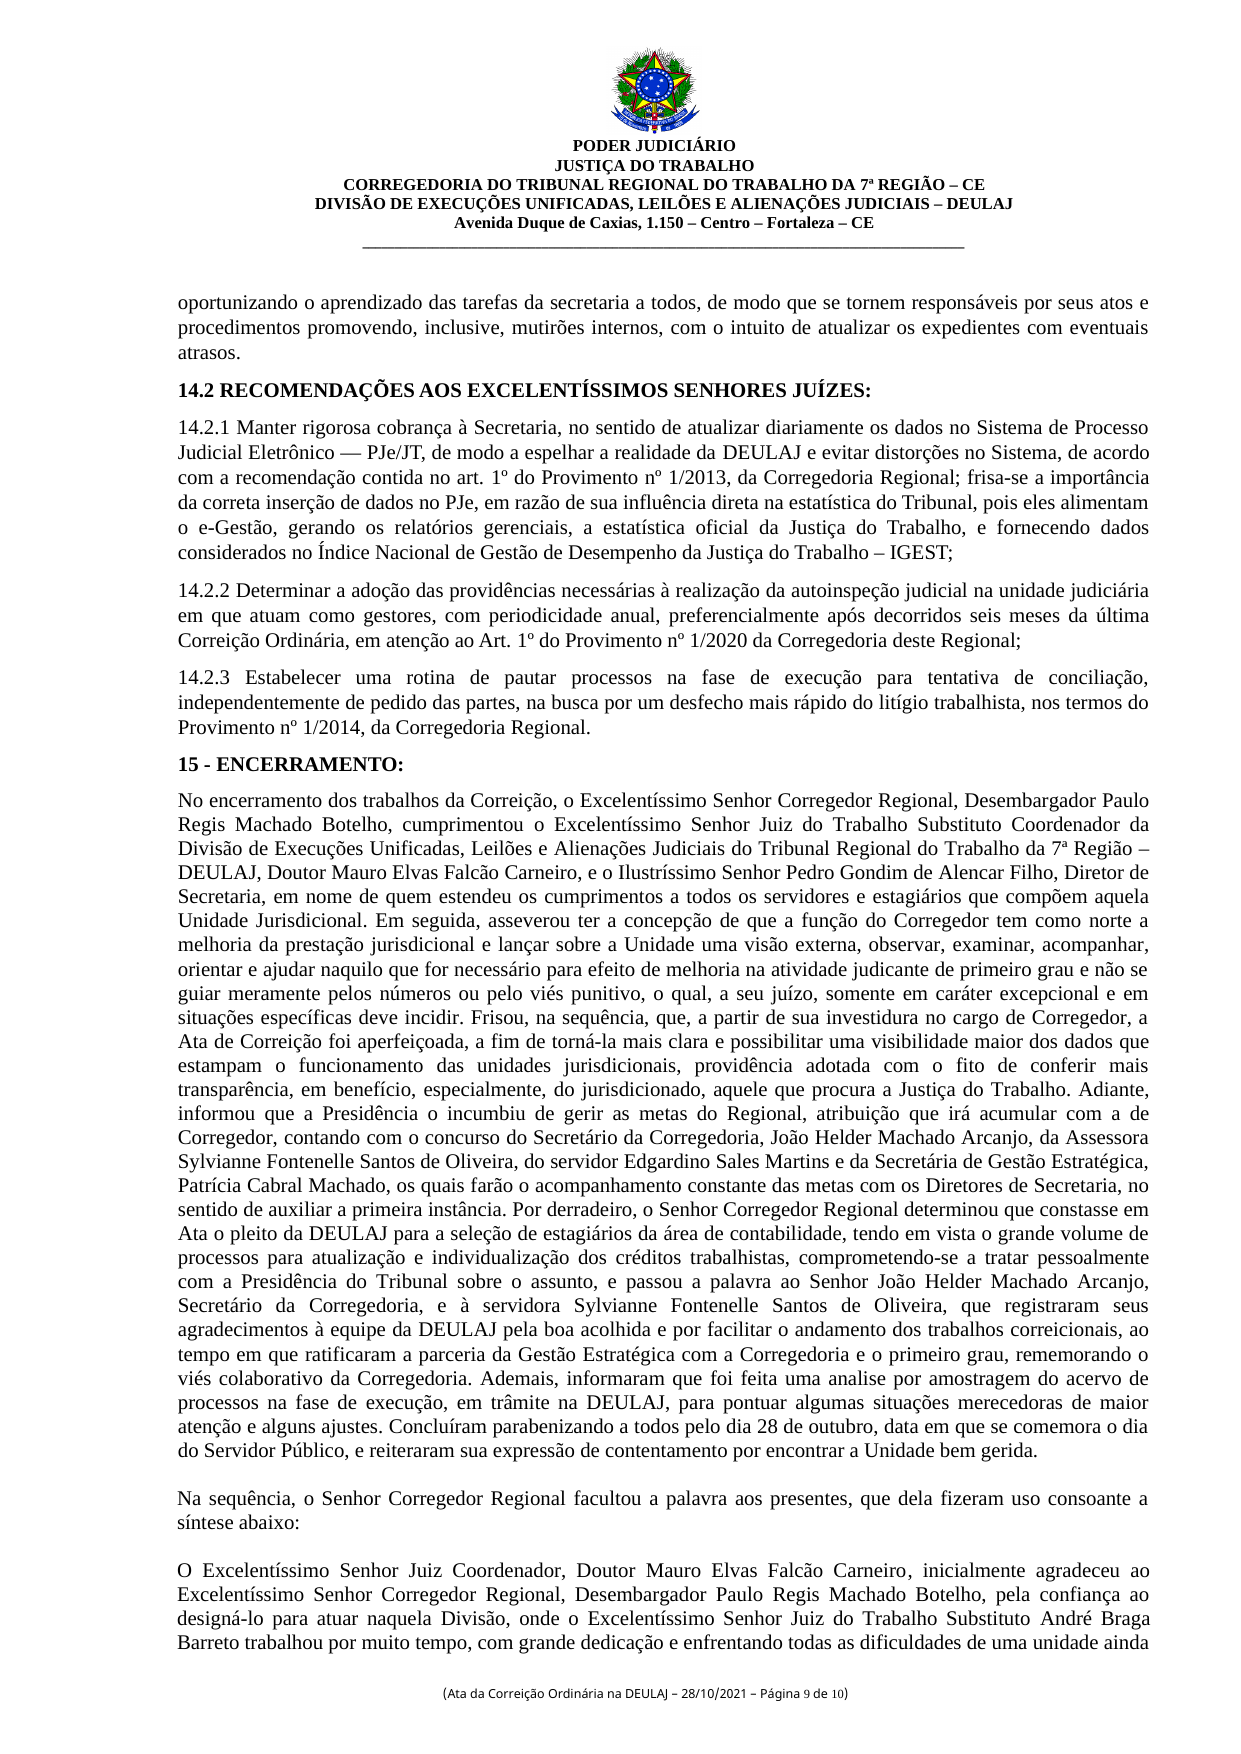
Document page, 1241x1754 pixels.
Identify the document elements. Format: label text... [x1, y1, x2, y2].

text 14.2.3 Estabelecer uma rotina de pautar processos na fase de execução para tentativa de conciliação, independentemente de pedido das partes, na busca por um desfecho mais rápido do litígio trabalhista, nos termos do Provimento nº 1/2014, da Corregedoria Regional. [178, 664, 1150, 739]
text 14.2.2 Determinar a adoção das providências necessárias à realização da autoinspeção judicial na unidade judiciária em que atuam como gestores, com periodicidade anual, preferencialmente após decorridos seis meses da última Correição Ordinária, em atenção ao Art. 1º do Provimento nº 1/2020 da Corregedoria deste Regional; [178, 577, 1150, 652]
text No encerramento dos trabalhos da Correição, o Excelentíssimo Senhor Corregedor Regional, Desembargador Paulo Regis Machado Botelho, cumprimentou o Excelentíssimo Senhor Juiz do Trabalho Substituto Coordenador da Divisão de Execuções Unificadas, Leilões e Alienações Judiciais do Tribunal Regional do Trabalho da 7ª Região – DEULAJ, Doutor Mauro Elvas Falcão Carneiro, e o Ilustríssimo Senhor Pedro Gondim de Alencar Filho, Diretor de Secretaria, em nome de quem estendeu os cumprimentos a todos os servidores e estagiários que compõem aquela Unidade Jurisdicional. Em seguida, asseverou ter a concepção de que a função do Corregedor tem como norte a melhoria da prestação jurisdicional e lançar sobre a Unidade uma visão externa, observar, examinar, acompanhar, orientar e ajudar naquilo que for necessário para efeito de melhoria na atividade judicante de primeiro grau e não se guiar meramente pelos números ou pelo viés punitivo, o qual, a seu juízo, somente em caráter excepcional e em situações específicas deve incidir. Frisou, na sequência, que, a partir de sua investidura no cargo de Corregedor, a Ata de Correição foi aperfeiçoada, a fim de torná-la mais clara e possibilitar uma visibilidade maior dos dados que estampam o funcionamento das unidades jurisdicionais, providência adotada com o fito de conferir mais transparência, em benefício, especialmente, do jurisdicionado, aquele que procura a Justiça do Trabalho. Adiante, informou que a Presidência o incumbiu de gerir as metas do Regional, atribuição que irá acumular com a de Corregedor, contando com o concurso do Secretário da Corregedoria, João Helder Machado Arcanjo, da Assessora Sylvianne Fontenelle Santos de Oliveira, do servidor Edgardino Sales Martins e da Secretária de Gestão Estratégica, Patrícia Cabral Machado, os quais farão o acompanhamento constante das metas com os Diretores de Secretaria, no sentido de auxiliar a primeira instância. Por derradeiro, o Senhor Corregedor Regional determinou que constasse em Ata o pleito da DEULAJ para a seleção de estagiários da área de contabilidade, tendo em vista o grande volume de processos para atualização e individualização dos créditos trabalhistas, comprometendo-se a tratar pessoalmente com a Presidência do Tribunal sobre o assunto, e passou a palavra ao Senhor João Helder Machado Arcanjo, Secretário da Corregedoria, e à servidora Sylvianne Fontenelle Santos de Oliveira, que registraram seus agradecimentos à equipe da DEULAJ pela boa acolhida e por facilitar o andamento dos trabalhos correicionais, ao tempo em que ratificaram a parceria da Gestão Estratégica com a Corregedoria e o primeiro grau, rememorando o viés colaborativo da Corregedoria. Ademais, informaram que foi feita uma analise por amostragem do acervo de processos na fase de execução, em trâmite na DEULAJ, para pontuar algumas situações merecedoras de maior atenção e alguns ajustes. Concluíram parabenizando a todos pelo dia 28 de outubro, data em que se comemora o dia do Servidor Público, e reiteraram sua expressão de contentamento por encontrar a Unidade bem gerida. [178, 788, 1150, 1462]
text Na sequência, o Senhor Corregedor Regional facultou a palavra aos presentes, que dela fizeram uso consoante a síntese abaixo: [177, 1486, 1150, 1534]
text O Excelentíssimo Senhor Juiz Coordenador, Doutor Mauro Elvas Falcão Carneiro, inicialmente agradeceu ao Excelentíssimo Senhor Corregedor Regional, Desembargador Paulo Regis Machado Botelho, pela confiança ao designá-lo para atuar naquela Divisão, onde o Excelentíssimo Senhor Juiz do Trabalho Substituto André Braga Barreto trabalhou por muito tempo, com grande dedicação e enfrentando todas as dificuldades de uma unidade ainda [177, 1558, 1150, 1654]
text 15 - ENCERRAMENTO: [178, 752, 1150, 776]
text 14.2.1 Manter rigorosa cobrança à Secretaria, no sentido de atualizar diariamente os dados no Sistema de Processo Judicial Eletrônico — PJe/JT, de modo a espelhar a realidade da DEULAJ e evitar distorções no Sistema, de acordo com a recomendação contida no art. 1º do Provimento nº 1/2013, da Corregedoria Regional; frisa-se a importância da correta inserção de dados no PJe, em razão de sua influência direta na estatística do Tribunal, pois eles alimentam o e-Gestão, gerando os relatórios gerenciais, a estatística oficial da Justiça do Trabalho, e fornecendo dados considerados no Índice Nacional de Gestão de Desempenho da Justiça do Trabalho – IGEST; [178, 414, 1150, 564]
text oportunizando o aprendizado das tarefas da secretaria a todos, de modo que se tornem responsáveis por seus atos e procedimentos promovendo, inclusive, mutirões internos, com o intuito de atualizar os expedientes com eventuais atrasos. [178, 289, 1150, 364]
text 14.2 RECOMENDAÇÕES AOS EXCELENTÍSSIMOS SENHORES JUÍZES: [178, 377, 1150, 402]
picture [606, 46, 702, 135]
